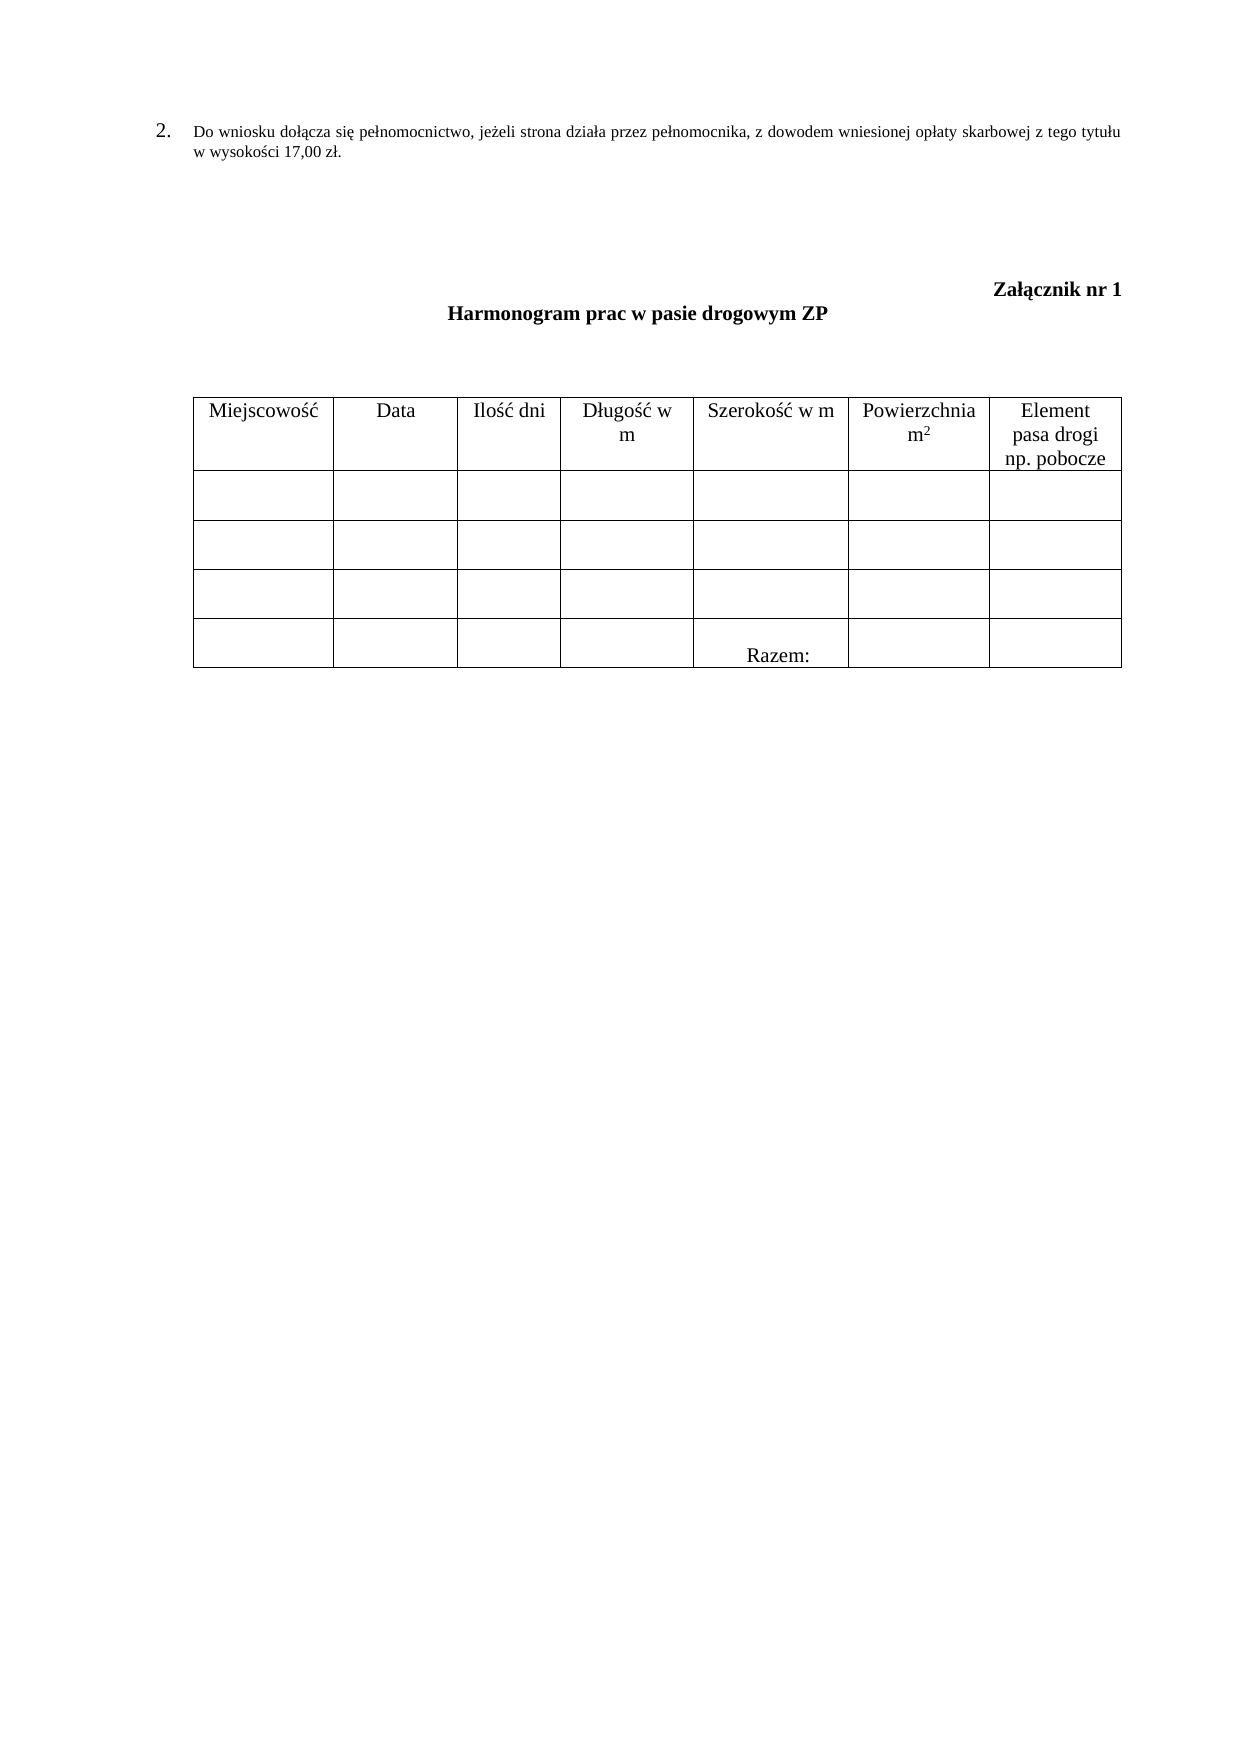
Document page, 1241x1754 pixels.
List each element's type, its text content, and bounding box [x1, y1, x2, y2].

table_cell [194, 619, 333, 667]
table_cell [458, 521, 560, 569]
table_cell [849, 471, 989, 519]
table_cell [334, 521, 457, 569]
table_header Ilość dni [458, 398, 560, 470]
table_cell [334, 570, 457, 618]
table_cell [194, 471, 333, 519]
table_cell [561, 471, 693, 519]
table_cell [194, 570, 333, 618]
table_cell [990, 570, 1121, 618]
table_cell [849, 570, 989, 618]
table_header Szerokość w m [694, 398, 848, 470]
table_cell [458, 619, 560, 667]
table_cell Razem: [694, 619, 848, 667]
table_header Element pasa drogi np. pobocze [990, 398, 1121, 470]
list Do wniosku dołącza się pełnomocnictwo, jeżeli strona działa przez pełnomocnika, z dowodem wniesionej opłaty skarbowej z tego tytułu w wysokości 17,00 zł. [156, 118, 1122, 161]
table_cell [334, 619, 457, 667]
table_header Powierzchnia m2 [849, 398, 989, 470]
table_cell [561, 619, 693, 667]
table_cell [694, 521, 848, 569]
text Harmonogram prac w pasie drogowym ZP [153, 301, 1122, 325]
table_cell [849, 619, 989, 667]
table_cell [561, 521, 693, 569]
table_cell [990, 619, 1121, 667]
table_header Długość w m [561, 398, 693, 470]
text Załącznik nr 1 [153, 277, 1122, 301]
table_cell [990, 471, 1121, 519]
table_header Miejscowość [194, 398, 333, 470]
table_header Data [334, 398, 457, 470]
table_cell [990, 521, 1121, 569]
table_cell [458, 471, 560, 519]
table_cell [334, 471, 457, 519]
table_cell [849, 521, 989, 569]
table_cell [194, 521, 333, 569]
table_cell [694, 471, 848, 519]
table_cell [561, 570, 693, 618]
table_cell [694, 570, 848, 618]
table_cell [458, 570, 560, 618]
